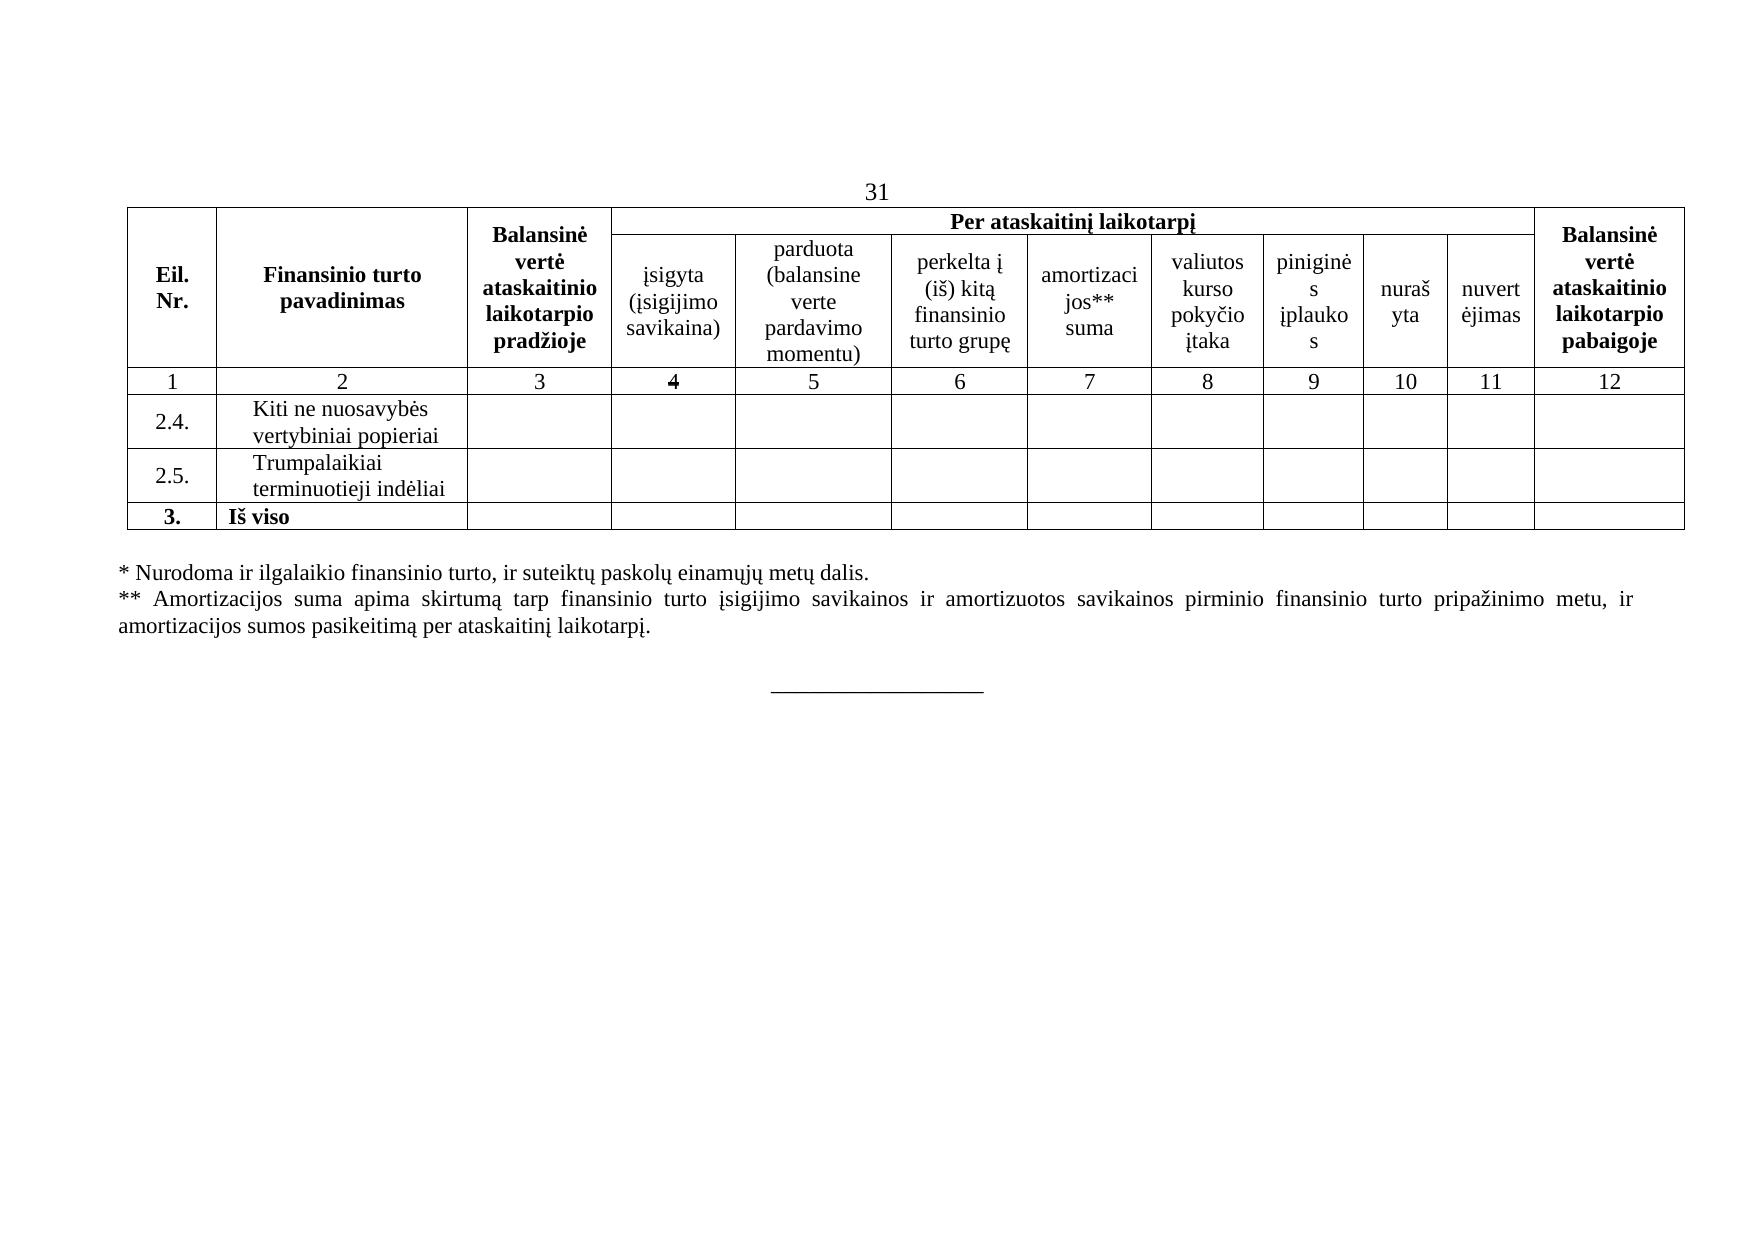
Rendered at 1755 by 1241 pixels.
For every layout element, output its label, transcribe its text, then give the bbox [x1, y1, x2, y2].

table_cell [1448, 449, 1534, 502]
table_header Balansinė vertė ataskaitinio laikotarpio pabaigoje [1535, 208, 1684, 367]
table_cell [1264, 395, 1363, 448]
table_cell 2 [217, 368, 467, 394]
table_header Balansinė vertė ataskaitinio laikotarpio pradžioje [468, 208, 611, 367]
table_cell [1264, 503, 1363, 529]
table_cell 6 [892, 368, 1027, 394]
table_cell 10 [1364, 368, 1447, 394]
table_cell 2.5. [128, 449, 216, 502]
table_cell perkelta į (iš) kitą finansinio turto grupę [892, 235, 1027, 367]
table_cell nuvertėjimas [1448, 235, 1534, 367]
table_cell 1 [128, 368, 216, 394]
table_cell [1448, 395, 1534, 448]
table_cell [1364, 449, 1447, 502]
table_cell [1028, 503, 1151, 529]
table_cell piniginės įplaukos [1264, 235, 1363, 367]
table_header Finansinio turto pavadinimas [217, 208, 467, 367]
table_cell [1028, 395, 1151, 448]
table_cell [217, 395, 241, 448]
table_header Eil. Nr. [128, 208, 216, 367]
table_cell Trumpalaikiai terminuotieji indėliai [241, 449, 467, 502]
table_cell parduota (balansine verte pardavimo momentu) [736, 235, 891, 367]
table_cell [1152, 449, 1263, 502]
text ** Amortizacijos suma apima skirtumą tarp finansinio turto įsigijimo savikainos ir amortizuotos savikainos pirminio finansinio turto pripažinimo metu, ir amortizacijos sumos pasikeitimą per ataskaitinį laikotarpį. [118, 585, 1636, 638]
table_cell 7 [1028, 368, 1151, 394]
table_cell 11 [1448, 368, 1534, 394]
table_header Per ataskaitinį laikotarpį [612, 208, 1534, 234]
table_cell [468, 395, 611, 448]
table_cell [892, 503, 1027, 529]
table_cell [892, 395, 1027, 448]
table_cell Iš viso [217, 503, 467, 529]
table_cell amortizacijos** suma [1028, 235, 1151, 367]
table_cell valiutos kurso pokyčio įtaka [1152, 235, 1263, 367]
table_cell 12 [1535, 368, 1684, 394]
table_cell įsigyta (įsigijimo savikaina) [612, 235, 735, 367]
table_cell 3. [128, 503, 216, 529]
table_cell [892, 449, 1027, 502]
table_cell [468, 449, 611, 502]
table_cell Kiti ne nuosavybės vertybiniai popieriai [241, 395, 467, 448]
table_cell 9 [1264, 368, 1363, 394]
table_cell [468, 503, 611, 529]
table_cell [1364, 503, 1447, 529]
table_cell 8 [1152, 368, 1263, 394]
table_cell 2.4. [128, 395, 216, 448]
table_cell [1264, 449, 1363, 502]
table_cell 5 [736, 368, 891, 394]
table_cell [612, 503, 735, 529]
table_cell [612, 395, 735, 448]
table_cell [736, 395, 891, 448]
table_cell [217, 449, 241, 502]
table_cell 4 [612, 368, 735, 394]
text _________________ [118, 667, 1636, 696]
text * Nurodoma ir ilgalaikio finansinio turto, ir suteiktų paskolų einamųjų metų dalis. [118, 559, 1636, 585]
table_cell [1535, 395, 1684, 448]
table_cell [1028, 449, 1151, 502]
table_cell [1364, 395, 1447, 448]
table_cell 3 [468, 368, 611, 394]
table_cell [612, 449, 735, 502]
table_cell nurašyta [1364, 235, 1447, 367]
table_cell [1535, 449, 1684, 502]
table_cell [1152, 503, 1263, 529]
table_cell [736, 449, 891, 502]
table_cell [1152, 395, 1263, 448]
table_cell [1448, 503, 1534, 529]
table_cell [1535, 503, 1684, 529]
table_cell [736, 503, 891, 529]
